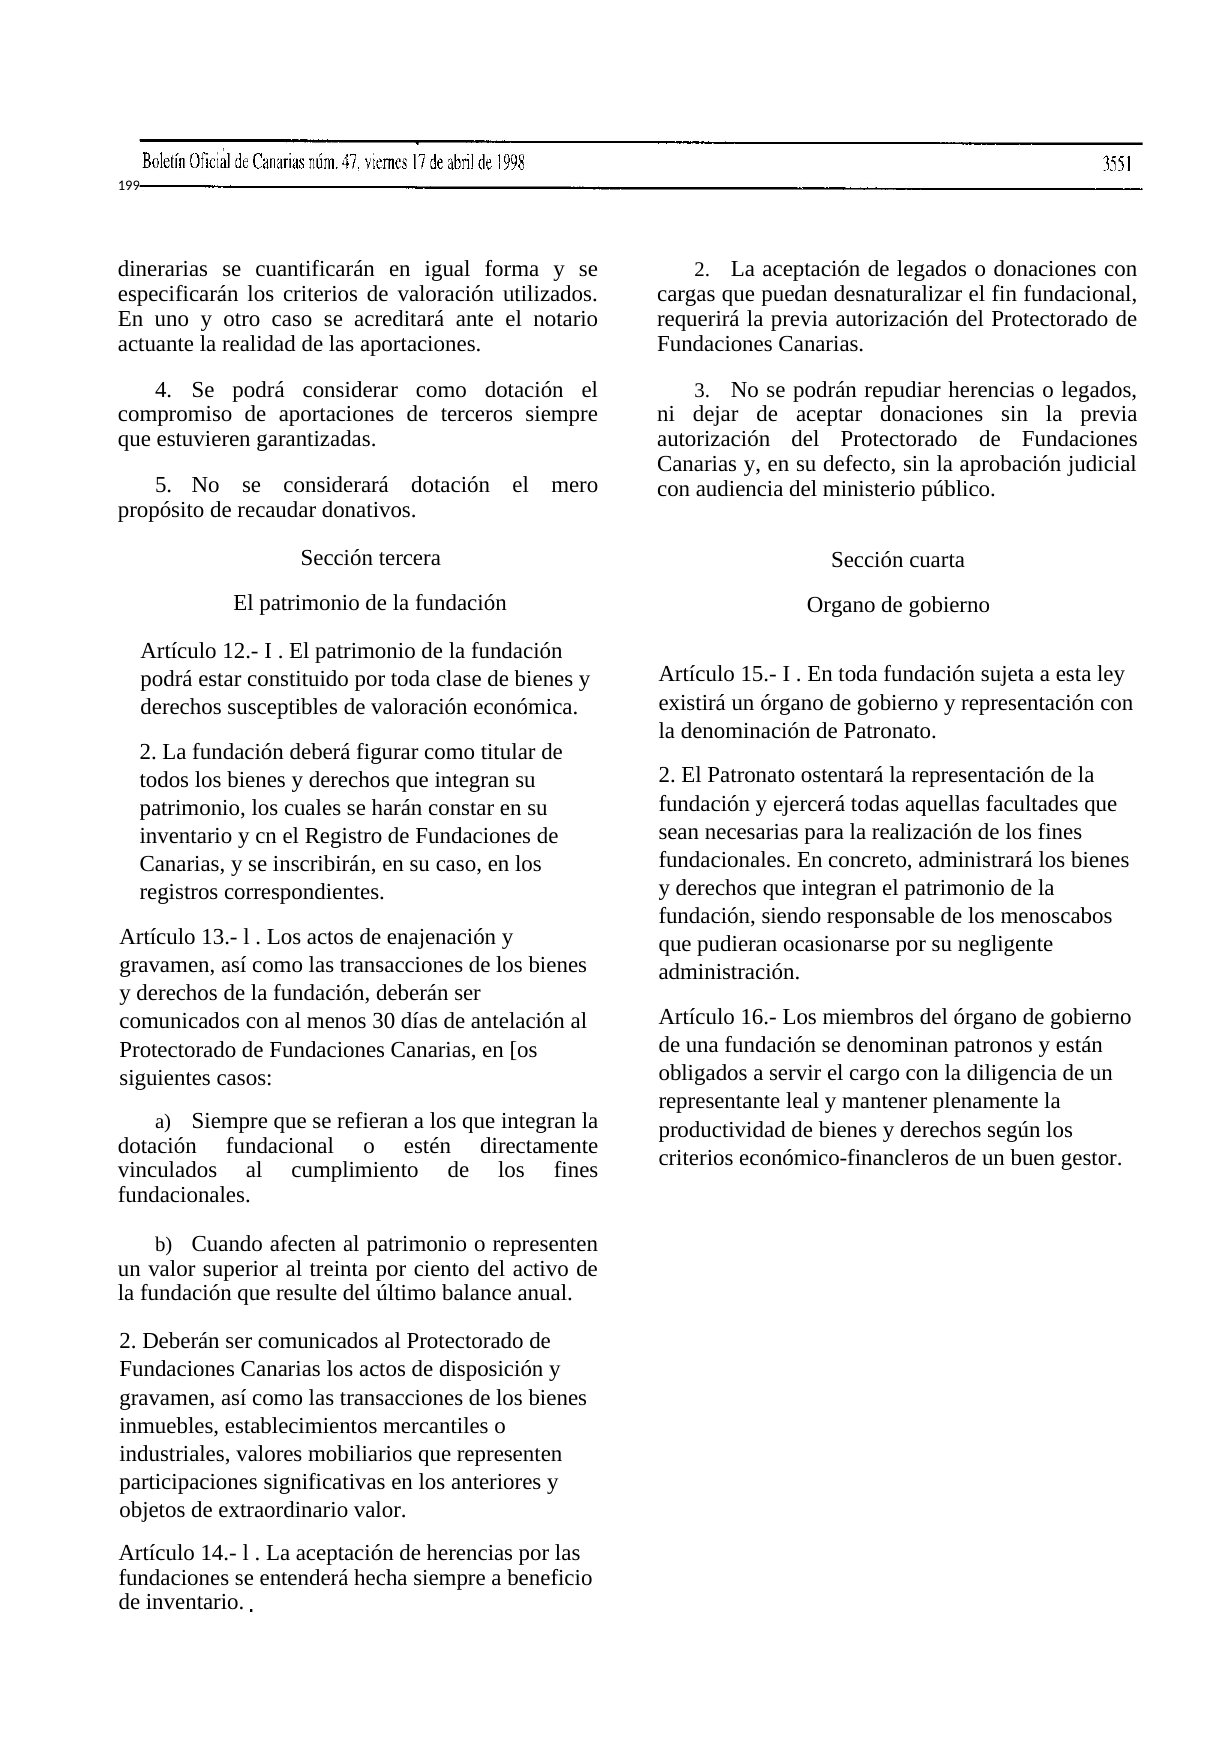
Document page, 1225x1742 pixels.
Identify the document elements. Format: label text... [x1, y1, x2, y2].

text Artículo 12.- I . El patrimonio de la fundación podrá estar constituido por toda clase de bienes y derechos susceptibles de valoración económica. [140, 637, 599, 719]
text El patrimonio de la fundación [144, 589, 596, 616]
text Artículo 14.- l . La aceptación de herencias por las fundaciones se entenderá hecha siempre a beneficio de inventario. [118, 1541, 599, 1614]
list No se podrán repudiar herencias o legados, ni dejar de aceptar donaciones sin la previa autorización del Protectorado de Fundaciones Canarias y, en su defecto, sin la aprobación judicial con audiencia del ministerio público. [657, 377, 1138, 501]
text Artículo 15.- I . En toda fundación sujeta a esta ley existirá un órgano de gobierno y representación con la denominación de Patronato. [658, 660, 1138, 743]
list dinerarias se cuantificarán en igual forma y se especificarán los criterios de valoración utilizados. En uno y otro caso se acreditará ante el notario actuante la realidad de las aportaciones. [118, 257, 599, 356]
text 2. El Patronato ostentará la representación de la fundación y ejercerá todas aquellas facultades que sean necesarias para la realización de los fines fundacionales. En concreto, administrará los bienes y derechos que integran el patrimonio de la fundación, siendo responsable de los menoscabos que pudieran ocasionarse por su negligente administración. [658, 761, 1138, 985]
text Sección cuarta [683, 546, 1112, 573]
text 2. Deberán ser comunicados al Protectorado de Fundaciones Canarias los actos de disposición y gravamen, así como las transacciones de los bienes inmuebles, establecimientos mercantiles o industriales, valores mobiliarios que representen participaciones significativas en los anteriores y objetos de extraordinario valor. [119, 1327, 599, 1522]
list Cuando afecten al patrimonio o representen un valor superior al treinta por ciento del activo de la fundación que resulte del último balance anual. [118, 1232, 599, 1306]
list No se considerará dotación el mero propósito de recaudar donativos. [118, 473, 599, 523]
list Se podrá considerar como dotación el compromiso de aportaciones de terceros siempre que estuvieren garantizadas. [118, 377, 599, 452]
text Artículo 13.- l . Los actos de enajenación y gravamen, así como las transacciones de los bienes y derechos de la fundación, deberán ser comunicados con al menos 30 días de antelación al Protectorado de Fundaciones Canarias, en [os siguientes casos: [119, 923, 599, 1090]
text Artículo 16.- Los miembros del órgano de gobierno de una fundación se denominan patronos y están obligados a servir el cargo con la diligencia de un representante leal y mantener plenamente la productividad de bienes y derechos según los criterios económico-financleros de un buen gestor. [658, 1003, 1138, 1170]
list La aceptación de legados o donaciones con cargas que puedan desnaturalizar el fin fundacional, requerirá la previa autorización del Protectorado de Fundaciones Canarias. [657, 257, 1138, 356]
list Siempre que se refieran a los que integran la dotación fundacional o estén directamente vinculados al cumplimiento de los fines fundacionales. [118, 1109, 599, 1208]
text 2. La fundación deberá figurar como titular de todos los bienes y derechos que integran su patrimonio, los cuales se harán constar en su inventario y cn el Registro de Fundaciones de Canarias, y se inscribirán, en su caso, en los registros correspondientes. [139, 738, 599, 905]
text Organo de gobierno [683, 591, 1113, 618]
text Sección tercera [144, 544, 597, 570]
